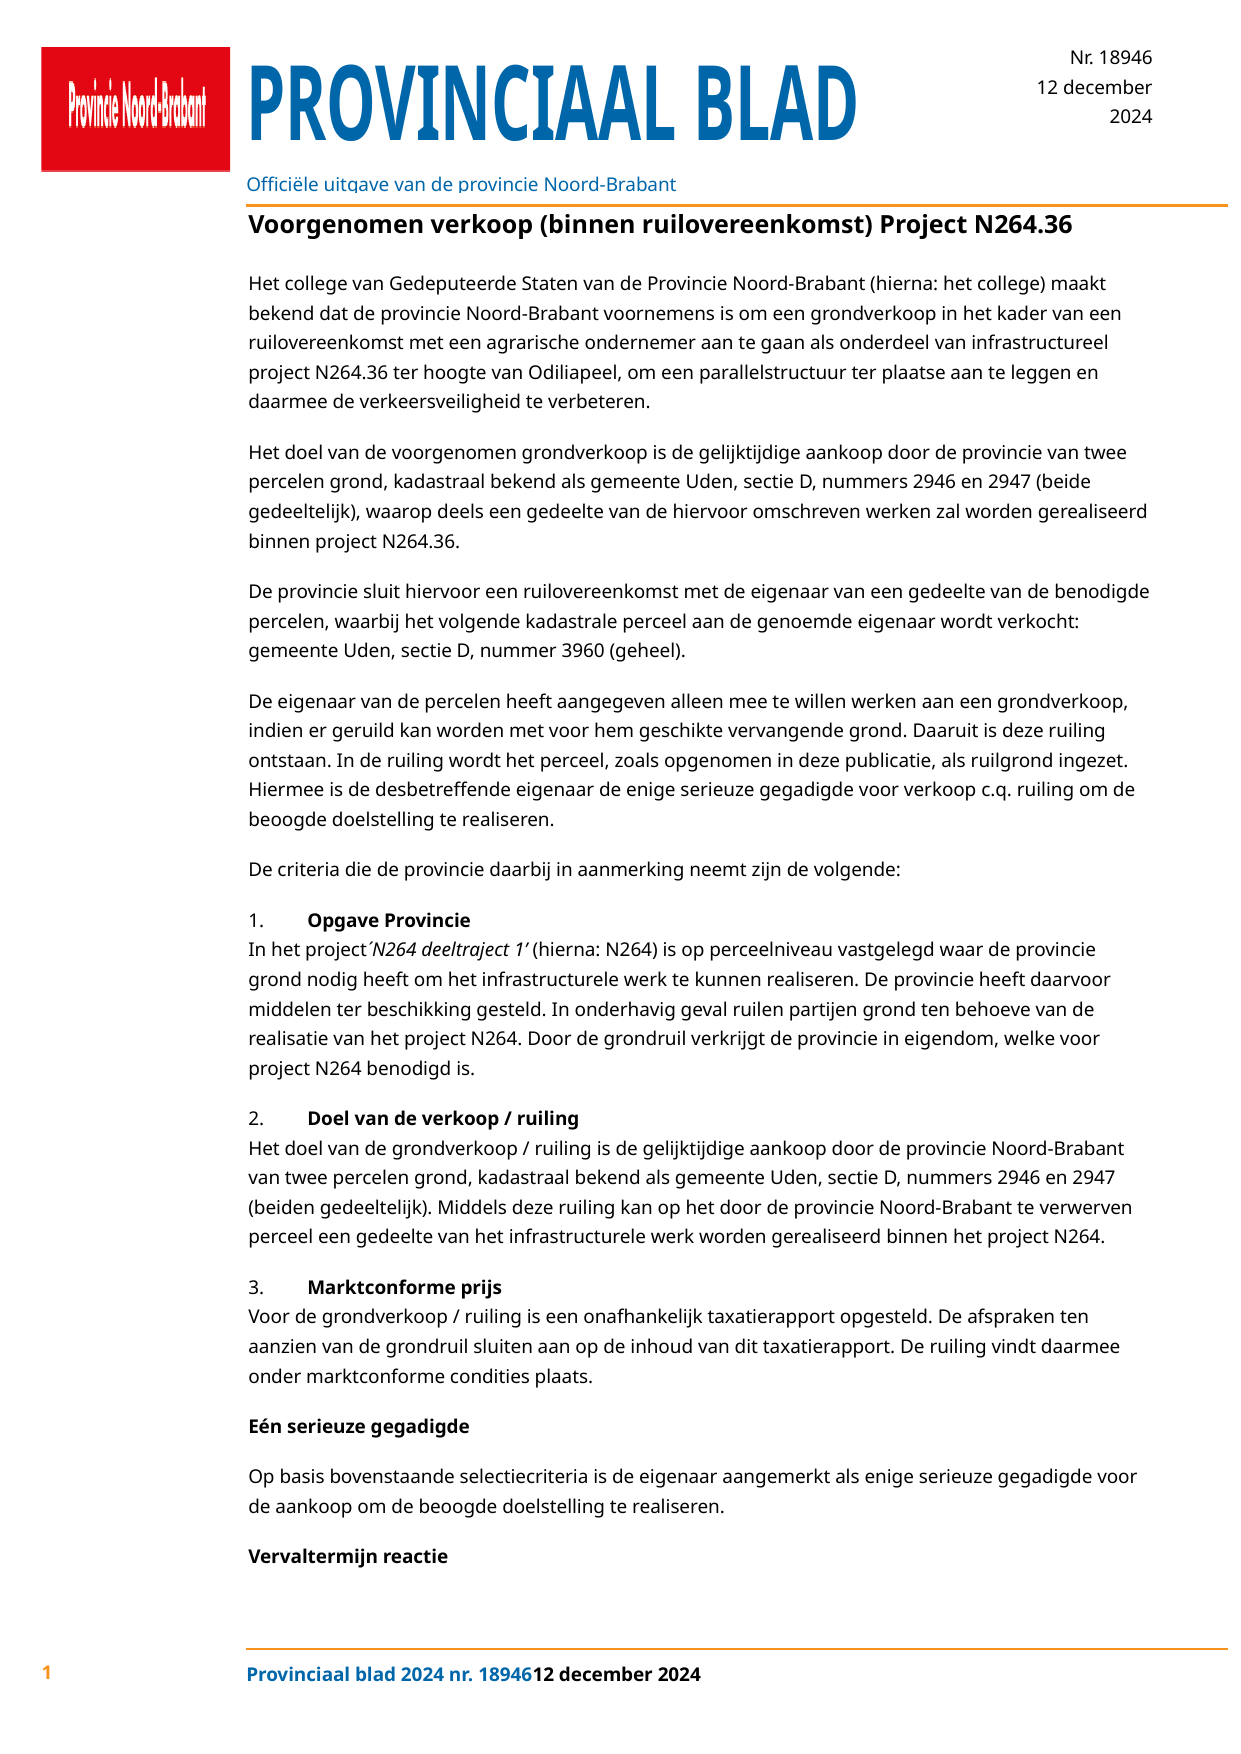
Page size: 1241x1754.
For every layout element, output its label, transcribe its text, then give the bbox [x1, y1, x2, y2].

text Op basis bovenstaande selectiecriteria is de eigenaar aangemerkt als enige serieuze gegadigde voor de aankoop om de beoogde doelstelling te realiseren. [248, 1464, 1152, 1519]
text Het doel van de voorgenomen grondverkoop is de gelijktijdige aankoop door de provincie van twee percelen grond, kadastraal bekend als gemeente Uden, sectie D, nummers 2946 en 2947 (beide gedeeltelijk), waarop deels een gedeelte van de hiervoor omschreven werken zal worden gerealiseerd binnen project N264.36. [248, 439, 1152, 553]
text Het doel van de grondverkoop / ruiling is de gelijktijdige aankoop door de provincie Noord-Brabant van twee percelen grond, kadastraal bekend als gemeente Uden, sectie D, nummers 2946 en 2947 (beiden gedeeltelijk). Middels deze ruiling kan op het door de provincie Noord-Brabant te verwerven perceel een gedeelte van het infrastructurele werk worden gerealiseerd binnen het project N264. [248, 1135, 1152, 1249]
list Marktconforme prijs [248, 1274, 1152, 1300]
picture [41, 47, 231, 172]
text Het college van Gedeputeerde Staten van de Provincie Noord-Brabant (hierna: het college) maakt bekend dat de provincie Noord-Brabant voornemens is om een grondverkoop in het kader van een ruilovereenkomst met een agrarische ondernemer aan te gaan als onderdeel van infrastructureel project N264.36 ter hoogte van Odiliapeel, om een parallelstructuur ter plaatse aan te leggen en daarmee de verkeersveiligheid te verbeteren. [248, 270, 1152, 414]
list Doel van de verkoop / ruiling [248, 1105, 1152, 1131]
list Opgave Provincie [248, 907, 1152, 933]
text De provincie sluit hiervoor een ruilovereenkomst met de eigenaar van een gedeelte van de benodigde percelen, waarbij het volgende kadastrale perceel aan de genoemde eigenaar wordt verkocht: gemeente Uden, sectie D, nummer 3960 (geheel). [248, 578, 1152, 663]
text De criteria die de provincie daarbij in aanmerking neemt zijn de volgende: [248, 857, 1152, 882]
text In het project´N264 deeltraject 1’ (hierna: N264) is op perceelniveau vastgelegd waar de provincie grond nodig heeft om het infrastructurele werk te kunnen realiseren. De provincie heeft daarvoor middelen ter beschikking gesteld. In onderhavig geval ruilen partijen grond ten behoeve van de realisatie van het project N264. Door de grondruil verkrijgt de provincie in eigendom, welke voor project N264 benodigd is. [248, 937, 1152, 1081]
text Voor de grondverkoop / ruiling is een onafhankelijk taxatierapport opgesteld. De afspraken ten aanzien van de grondruil sluiten aan op de inhoud van dit taxatierapport. De ruiling vindt daarmee onder marktconforme condities plaats. [248, 1304, 1152, 1388]
text Voorgenomen verkoop (binnen ruilovereenkomst) Project N264.36 [248, 207, 1152, 241]
text De eigenaar van de percelen heeft aangegeven alleen mee te willen werken aan een grondverkoop, indien er geruild kan worden met voor hem geschikte vervangende grond. Daaruit is deze ruiling ontstaan. In de ruiling wordt het perceel, zoals opgenomen in deze publicatie, als ruilgrond ingezet. Hiermee is de desbetreffende eigenaar de enige serieuze gegadigde voor verkoop c.q. ruiling om de beoogde doelstelling te realiseren. [248, 688, 1152, 832]
text Vervaltermijn reactie [248, 1544, 1152, 1569]
text Eén serieuze gegadigde [248, 1413, 1152, 1439]
